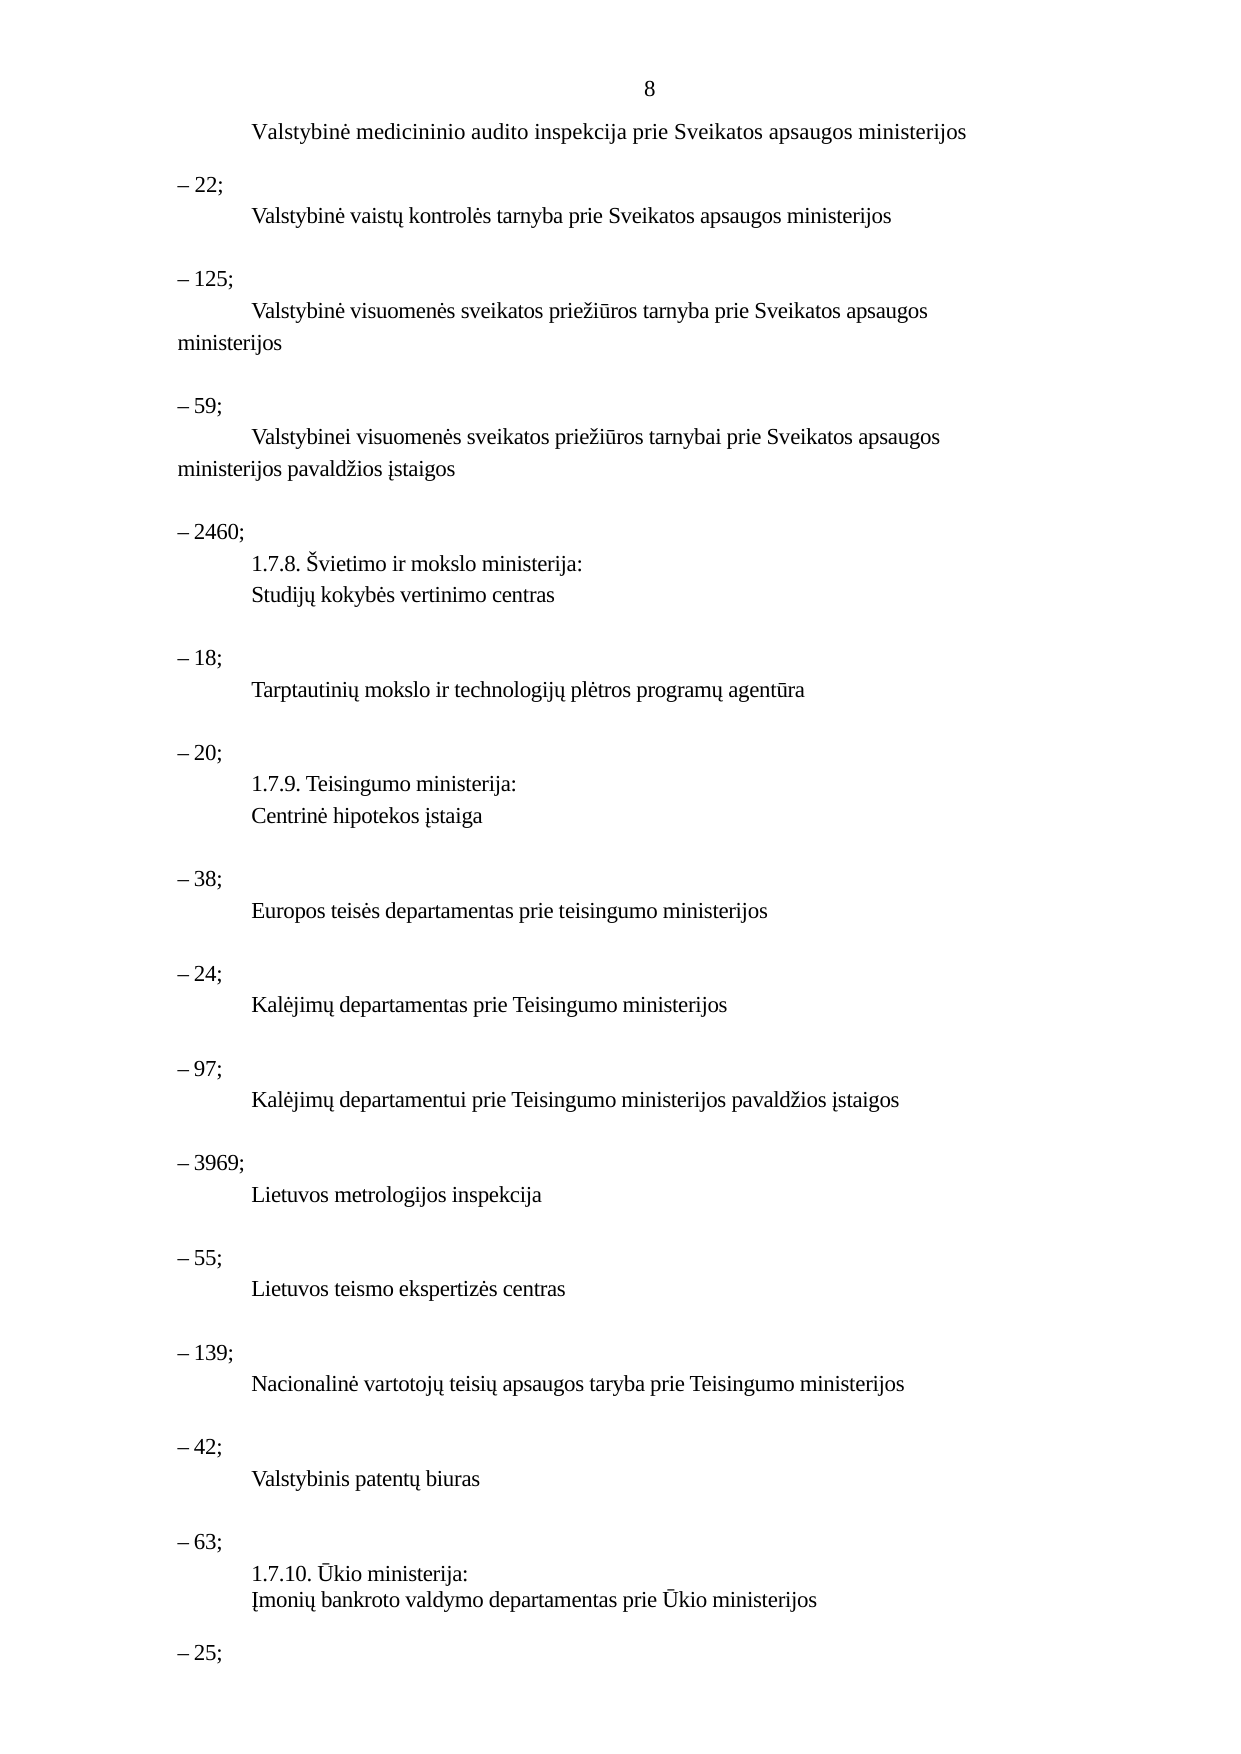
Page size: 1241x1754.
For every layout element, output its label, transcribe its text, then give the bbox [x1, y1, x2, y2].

text Nacionalinė vartotojų teisių apsaugos taryba prie Teisingumo ministerijos – 42; [177, 1365, 1033, 1460]
text Įmonių bankroto valdymo departamentas prie Ūkio ministerijos – 25; [177, 1586, 1033, 1665]
text Tarptautinių mokslo ir technologijų plėtros programų agentūra – 20; [177, 671, 1033, 765]
text Lietuvos metrologijos inspekcija – 55; [177, 1176, 1033, 1270]
text Valstybinė visuomenės sveikatos priežiūros tarnyba prie Sveikatos apsaugos ministerijos – 59; [177, 292, 1033, 418]
text 1.7.9. Teisingumo ministerija: [177, 765, 1122, 797]
text Lietuvos teismo ekspertizės centras – 139; [177, 1270, 1033, 1365]
text Valstybinė medicininio audito inspekcija prie Sveikatos apsaugos ministerijos – 22; [177, 118, 1033, 197]
text Centrinė hipotekos įstaiga – 38; [177, 797, 1033, 892]
text 1.7.10. Ūkio ministerija: [177, 1554, 1122, 1586]
text Kalėjimų departamentui prie Teisingumo ministerijos pavaldžios įstaigos – 3969; [177, 1081, 1033, 1176]
text Valstybinei visuomenės sveikatos priežiūros tarnybai prie Sveikatos apsaugos ministerijos pavaldžios įstaigos – 2460; [177, 418, 1033, 544]
text Studijų kokybės vertinimo centras – 18; [177, 576, 1033, 671]
text Europos teisės departamentas prie teisingumo ministerijos – 24; [177, 892, 1033, 986]
text Kalėjimų departamentas prie Teisingumo ministerijos – 97; [177, 986, 1033, 1081]
text Valstybinė vaistų kontrolės tarnyba prie Sveikatos apsaugos ministerijos – 125; [177, 197, 1033, 292]
text Valstybinis patentų biuras – 63; [177, 1460, 1033, 1554]
text 1.7.8. Švietimo ir mokslo ministerija: [177, 544, 1122, 576]
